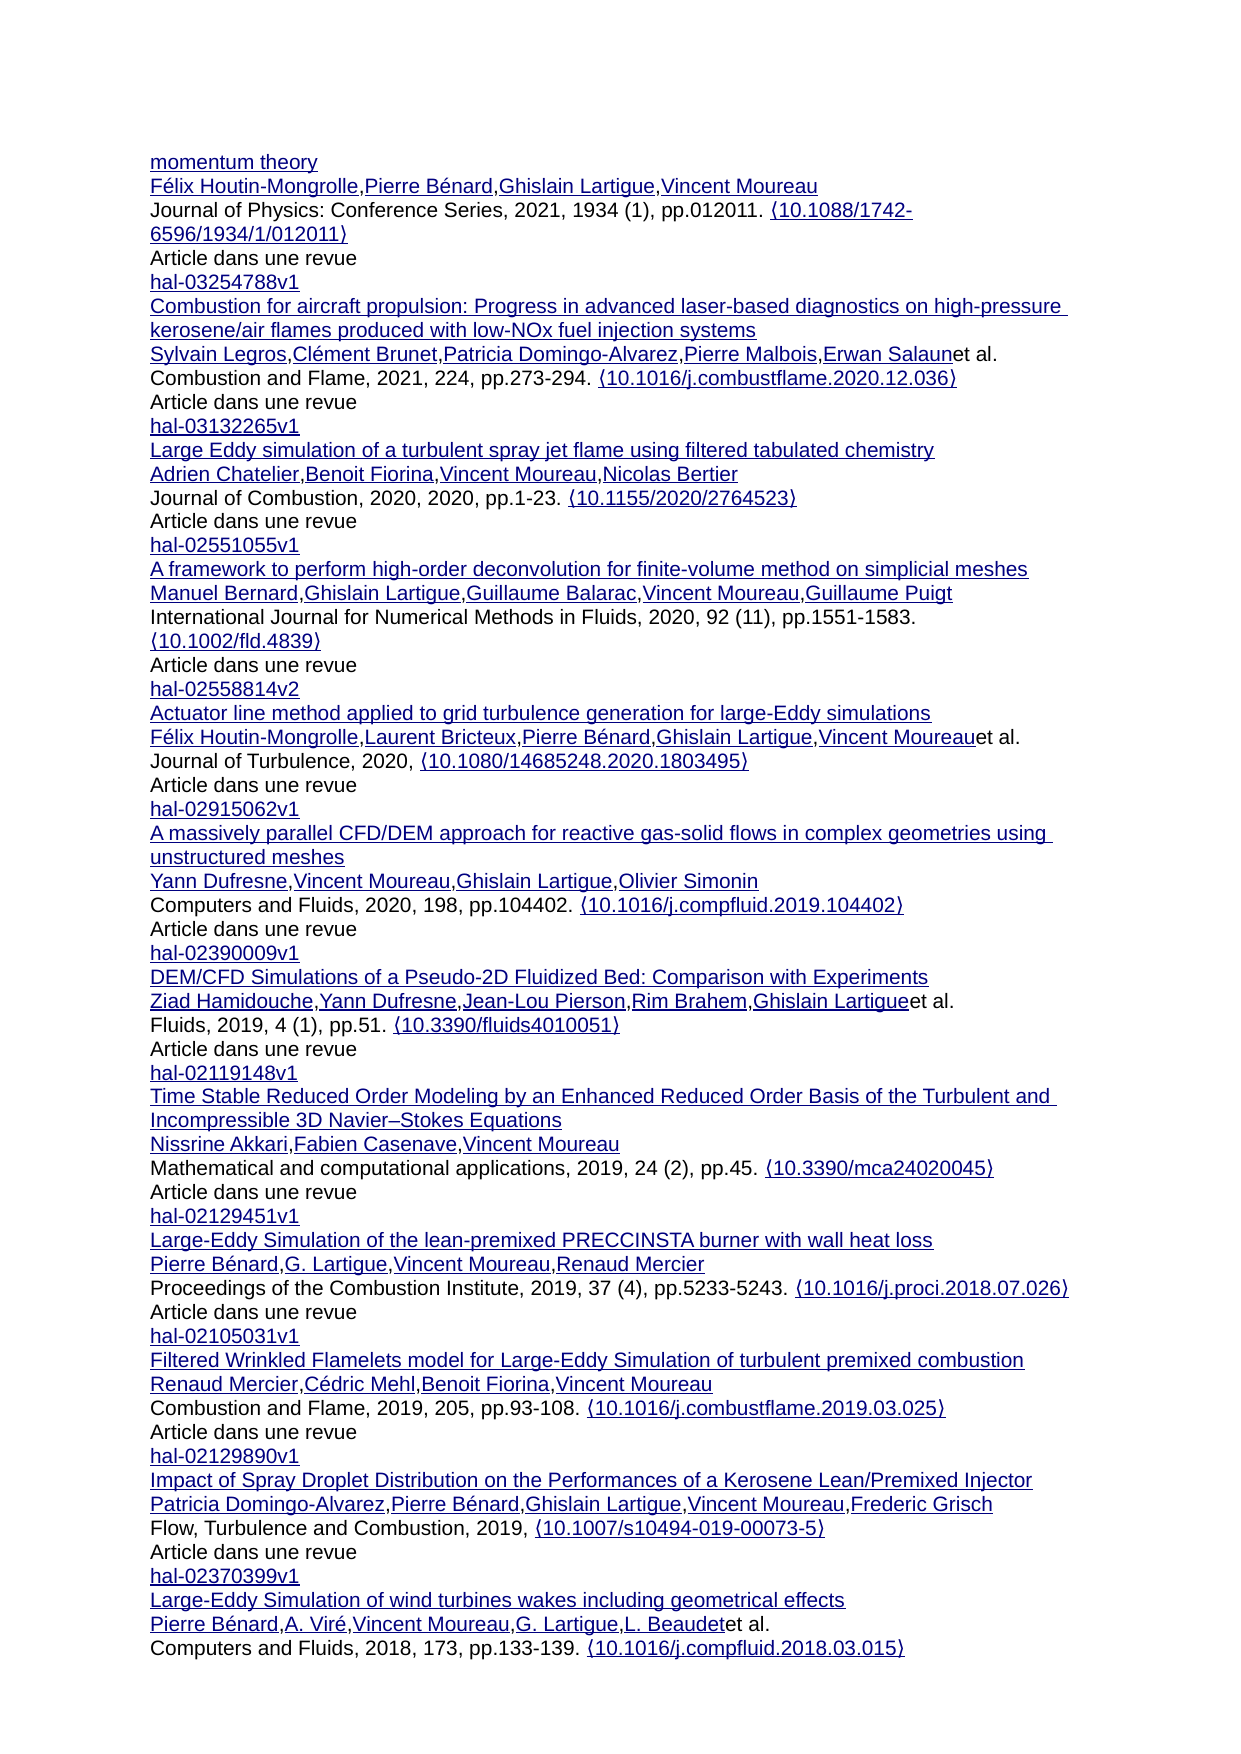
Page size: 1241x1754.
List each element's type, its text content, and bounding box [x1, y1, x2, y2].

table_cell A framework to perform high-order deconvolution for finite-volume method on simplicial meshes Manuel Bernard,Ghislain Lartigue,Guillaume Balarac,Vincent Moureau,Guillaume Puigt International Journal for Numerical Methods in Fluids, 2020, 92 (11), pp.1551-1583. ⟨10.1002/fld.4839⟩ Article dans une revue hal-02558814v2 [150, 557, 1090, 701]
table_cell DEM/CFD Simulations of a Pseudo-2D Fluidized Bed: Comparison with Experiments Ziad Hamidouche,Yann Dufresne,Jean-Lou Pierson,Rim Brahem,Ghislain Lartigueet al. Fluids, 2019, 4 (1), pp.51. ⟨10.3390/fluids4010051⟩ Article dans une revue hal-02119148v1 [150, 965, 1090, 1084]
table_cell momentum theory Félix Houtin-Mongrolle,Pierre Bénard,Ghislain Lartigue,Vincent Moureau Journal of Physics: Conference Series, 2021, 1934 (1), pp.012011. ⟨10.1088/1742-6596/1934/1/012011⟩ Article dans une revue hal-03254788v1 [150, 150, 1090, 294]
table_cell Large-Eddy Simulation of the lean-premixed PRECCINSTA burner with wall heat loss Pierre Bénard,G. Lartigue,Vincent Moureau,Renaud Mercier Proceedings of the Combustion Institute, 2019, 37 (4), pp.5233-5243. ⟨10.1016/j.proci.2018.07.026⟩ Article dans une revue hal-02105031v1 [150, 1228, 1090, 1348]
table_cell Filtered Wrinkled Flamelets model for Large-Eddy Simulation of turbulent premixed combustion Renaud Mercier,Cédric Mehl,Benoit Fiorina,Vincent Moureau Combustion and Flame, 2019, 205, pp.93-108. ⟨10.1016/j.combustflame.2019.03.025⟩ Article dans une revue hal-02129890v1 [150, 1348, 1090, 1468]
table_cell Large Eddy simulation of a turbulent spray jet flame using filtered tabulated chemistry Adrien Chatelier,Benoit Fiorina,Vincent Moureau,Nicolas Bertier Journal of Combustion, 2020, 2020, pp.1-23. ⟨10.1155/2020/2764523⟩ Article dans une revue hal-02551055v1 [150, 438, 1090, 557]
table_cell Actuator line method applied to grid turbulence generation for large-Eddy simulations Félix Houtin-Mongrolle,Laurent Bricteux,Pierre Bénard,Ghislain Lartigue,Vincent Moureauet al. Journal of Turbulence, 2020, ⟨10.1080/14685248.2020.1803495⟩ Article dans une revue hal-02915062v1 [150, 701, 1090, 821]
table_cell Time Stable Reduced Order Modeling by an Enhanced Reduced Order Basis of the Turbulent and Incompressible 3D Navier–Stokes Equations Nissrine Akkari,Fabien Casenave,Vincent Moureau Mathematical and computational applications, 2019, 24 (2), pp.45. ⟨10.3390/mca24020045⟩ Article dans une revue hal-02129451v1 [150, 1084, 1090, 1228]
table_cell Impact of Spray Droplet Distribution on the Performances of a Kerosene Lean/Premixed Injector Patricia Domingo-Alvarez,Pierre Bénard,Ghislain Lartigue,Vincent Moureau,Frederic Grisch Flow, Turbulence and Combustion, 2019, ⟨10.1007/s10494-019-00073-5⟩ Article dans une revue hal-02370399v1 [150, 1468, 1090, 1587]
table_cell Combustion for aircraft propulsion: Progress in advanced laser-based diagnostics on high-pressure kerosene/air flames produced with low-NOx fuel injection systems Sylvain Legros,Clément Brunet,Patricia Domingo-Alvarez,Pierre Malbois,Erwan Salaunet al. Combustion and Flame, 2021, 224, pp.273-294. ⟨10.1016/j.combustflame.2020.12.036⟩ Article dans une revue hal-03132265v1 [150, 294, 1090, 437]
table_cell Large-Eddy Simulation of wind turbines wakes including geometrical effects Pierre Bénard,A. Viré,Vincent Moureau,G. Lartigue,L. Beaudetet al. Computers and Fluids, 2018, 173, pp.133-139. ⟨10.1016/j.compfluid.2018.03.015⟩ [150, 1588, 1090, 1659]
table_cell A massively parallel CFD/DEM approach for reactive gas-solid flows in complex geometries using unstructured meshes Yann Dufresne,Vincent Moureau,Ghislain Lartigue,Olivier Simonin Computers and Fluids, 2020, 198, pp.104402. ⟨10.1016/j.compfluid.2019.104402⟩ Article dans une revue hal-02390009v1 [150, 821, 1090, 964]
